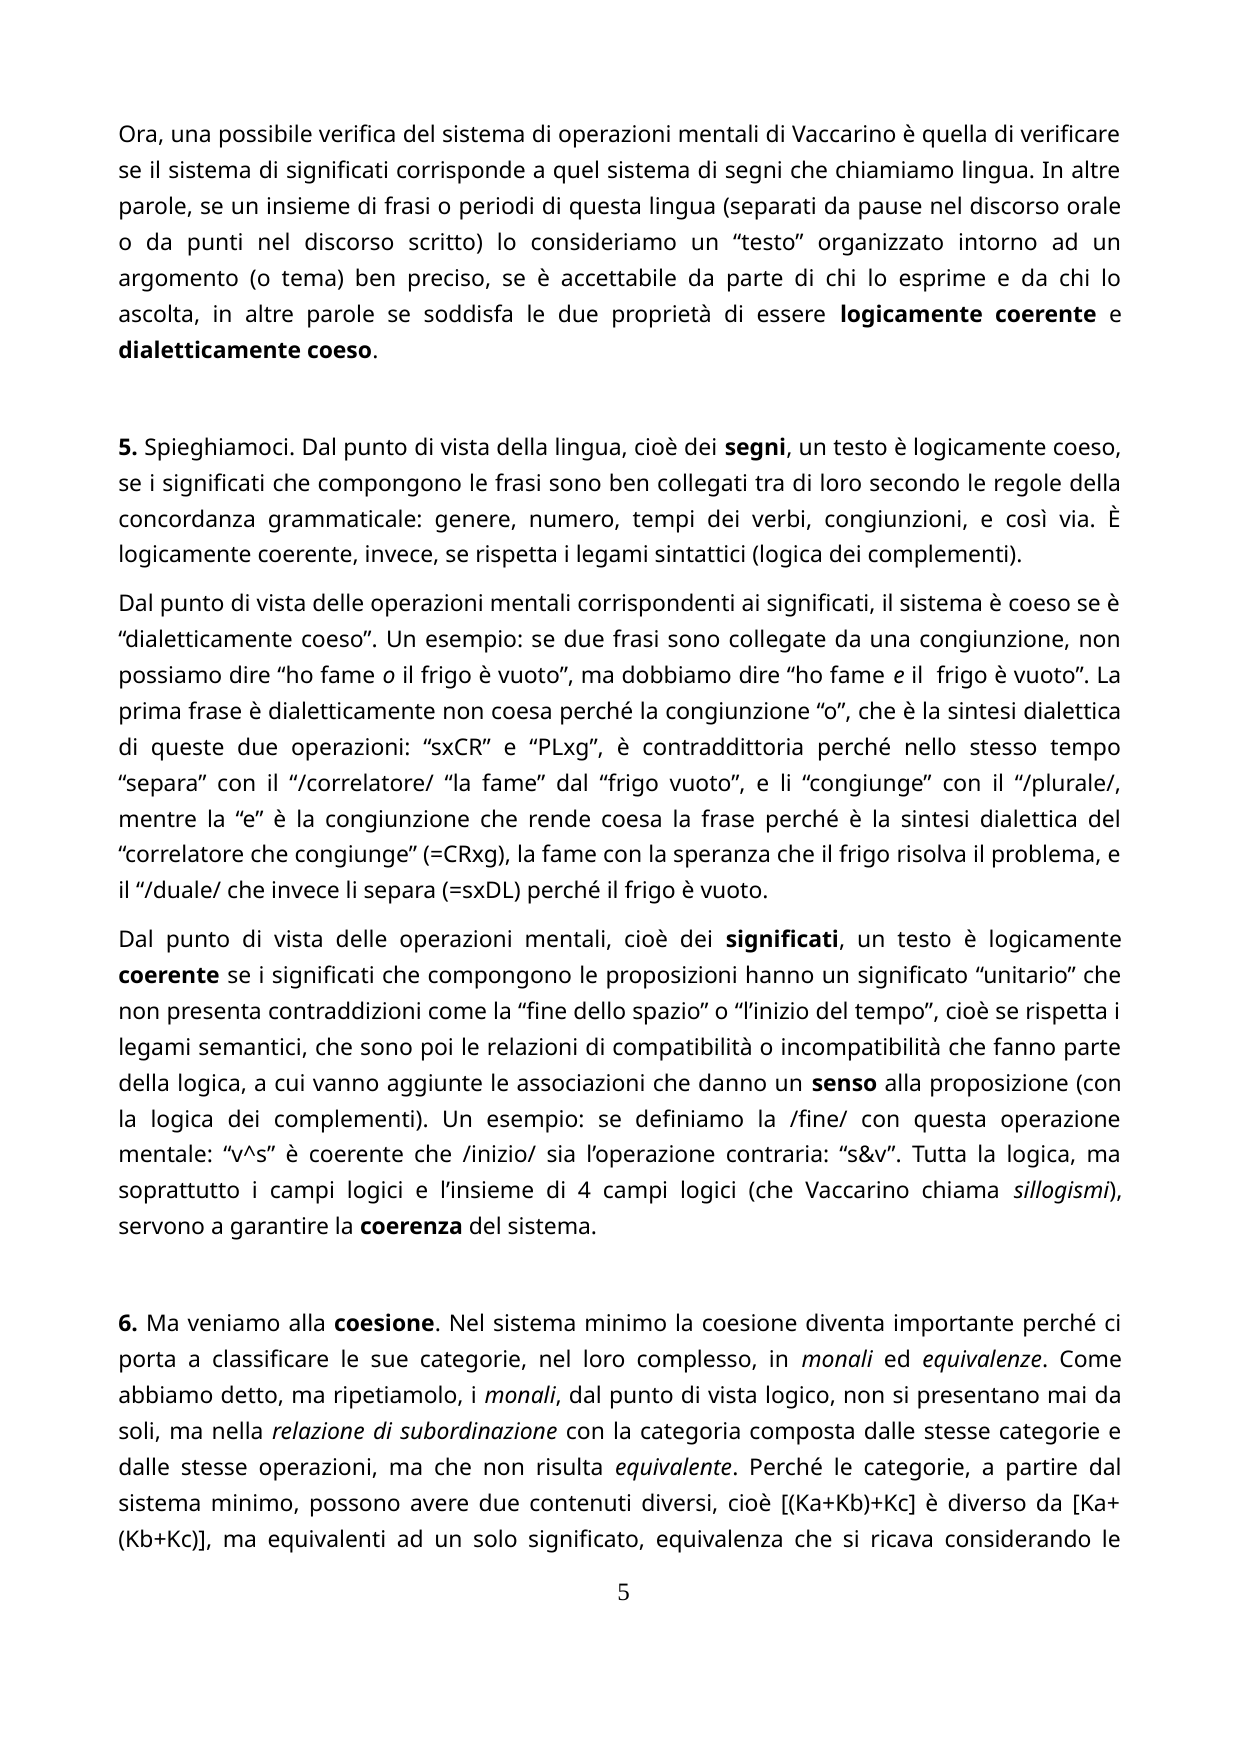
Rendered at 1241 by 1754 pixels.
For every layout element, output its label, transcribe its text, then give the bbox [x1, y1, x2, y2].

text 6. Ma veniamo alla coesione. Nel sistema minimo la coesione diventa importante perché ci porta a classificare le sue categorie, nel loro complesso, in monali ed equivalenze. Come abbiamo detto, ma ripetiamolo, i monali, dal punto di vista logico, non si presentano mai da soli, ma nella relazione di subordinazione con la categoria composta dalle stesse categorie e dalle stesse operazioni, ma che non risulta equivalente. Perché le categorie, a partire dal sistema minimo, possono avere due contenuti diversi, cioè [(Ka+Kb)+Kc] è diverso da [Ka+(Kb+Kc)], ma equivalenti ad un solo significato, equivalenza che si ricava considerando le [118, 1307, 1122, 1554]
text Dal punto di vista delle operazioni mentali, cioè dei significati, un testo è logicamente coerente se i significati che compongono le proposizioni hanno un significato “unitario” che non presenta contraddizioni come la “fine dello spazio” o “l’inizio del tempo”, cioè se rispetta i legami semantici, che sono poi le relazioni di compatibilità o incompatibilità che fanno parte della logica, a cui vanno aggiunte le associazioni che danno un senso alla proposizione (con la logica dei complementi). Un esempio: se definiamo la /fine/ con questa operazione mentale: “v^s” è coerente che /inizio/ sia l’operazione contraria: “s&v”. Tutta la logica, ma soprattutto i campi logici e l’insieme di 4 campi logici (che Vaccarino chiama sillogismi), servono a garantire la coerenza del sistema. [118, 923, 1122, 1242]
text Dal punto di vista delle operazioni mentali corrispondenti ai significati, il sistema è coeso se è “dialetticamente coeso”. Un esempio: se due frasi sono collegate da una congiunzione, non possiamo dire “ho fame o il frigo è vuoto”, ma dobbiamo dire “ho fame e il frigo è vuoto”. La prima frase è dialetticamente non coesa perché la congiunzione “o”, che è la sintesi dialettica di queste due operazioni: “sxCR” e “PLxg”, è contraddittoria perché nello stesso tempo “separa” con il “/correlatore/ “la fame” dal “frigo vuoto”, e li “congiunge” con il “/plurale/, mentre la “e” è la congiunzione che rende coesa la frase perché è la sintesi dialettica del “correlatore che congiunge” (=CRxg), la fame con la speranza che il frigo risolva il problema, e il “/duale/ che invece li separa (=sxDL) perché il frigo è vuoto. [118, 587, 1122, 906]
text 5. Spieghiamoci. Dal punto di vista della lingua, cioè dei segni, un testo è logicamente coeso, se i significati che compongono le frasi sono ben collegati tra di loro secondo le regole della concordanza grammaticale: genere, numero, tempi dei verbi, congiunzioni, e così via. È logicamente coerente, invece, se rispetta i legami sintattici (logica dei complementi). [118, 431, 1122, 570]
text Ora, una possibile verifica del sistema di operazioni mentali di Vaccarino è quella di verificare se il sistema di significati corrisponde a quel sistema di segni che chiamiamo lingua. In altre parole, se un insieme di frasi o periodi di questa lingua (separati da pause nel discorso orale o da punti nel discorso scritto) lo consideriamo un “testo” organizzato intorno ad un argomento (o tema) ben preciso, se è accettabile da parte di chi lo esprime e da chi lo ascolta, in altre parole se soddisfa le due proprietà di essere logicamente coerente e dialetticamente coeso. [118, 118, 1122, 365]
